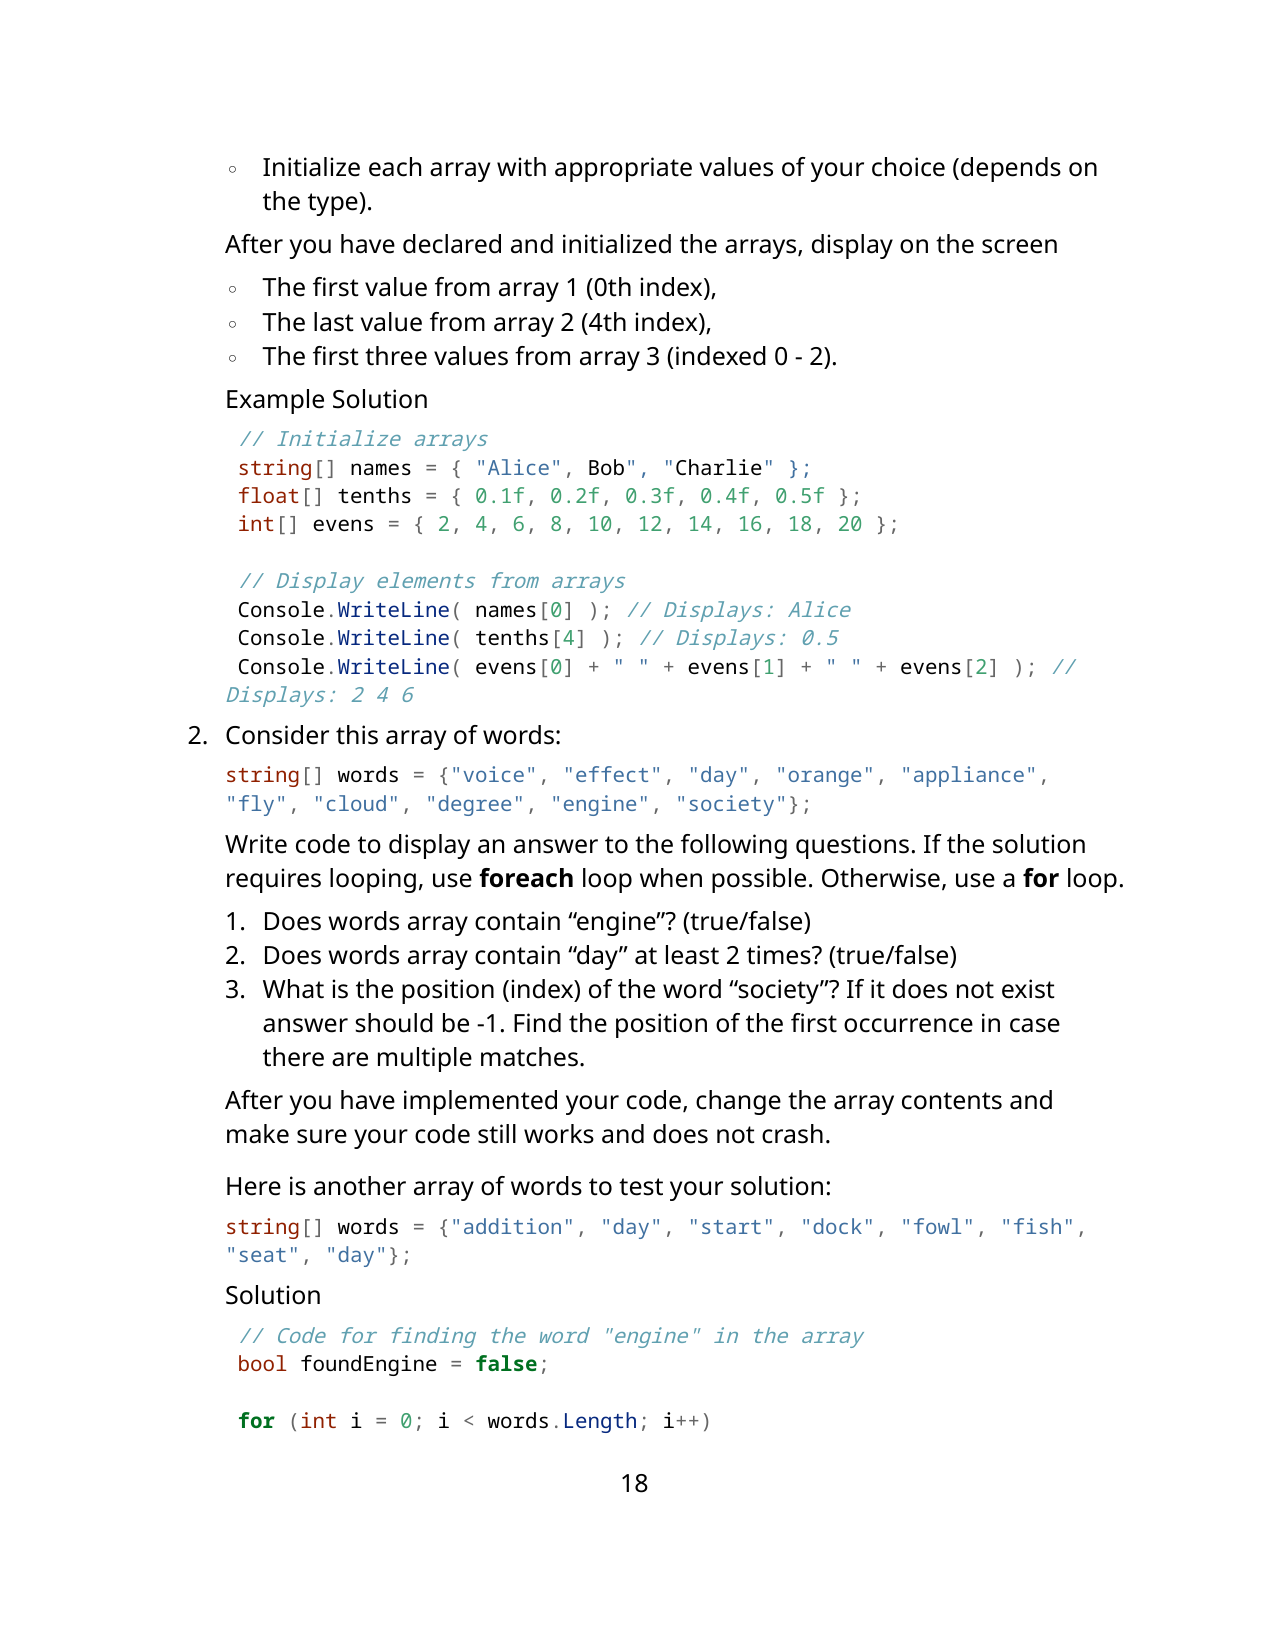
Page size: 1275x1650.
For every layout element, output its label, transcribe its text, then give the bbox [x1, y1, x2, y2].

list bool foundEngine = false; [187, 1349, 1125, 1378]
list // Code for finding the word "engine" in the array [187, 1321, 1125, 1349]
list Does words array contain “day” at least 2 times? (true/false) [225, 938, 1125, 972]
list Solution [187, 1278, 1125, 1312]
list string[] words = {"addition", "day", "start", "dock", "fowl", "fish", "seat", "day"}; [187, 1212, 1125, 1269]
list // Initialize arrays [187, 424, 1125, 453]
list Console.WriteLine( tenths[4] ); // Displays: 0.5 [187, 623, 1125, 652]
list for (int i = 0; i < words.Length; i++) [187, 1406, 1125, 1434]
list Initialize each array with appropriate values of your choice (depends on the type). [225, 150, 1125, 218]
list Here is another array of words to test your solution: [187, 1169, 1125, 1203]
list int[] evens = { 2, 4, 6, 8, 10, 12, 14, 16, 18, 20 }; [187, 509, 1125, 538]
list Console.WriteLine( names[0] ); // Displays: Alice [187, 595, 1125, 623]
list What is the position (index) of the word “society”? If it does not exist answer should be -1. Find the position of the first occurrence in case there are multiple matches. [225, 972, 1125, 1074]
list After you have implemented your code, change the array contents and make sure your code still works and does not crash. [187, 1083, 1125, 1151]
list // Display elements from arrays [187, 566, 1125, 595]
list string[] words = {"voice", "effect", "day", "orange", "appliance", "fly", "cloud", "degree", "engine", "society"}; [187, 761, 1125, 817]
list Console.WriteLine( evens[0] + " " + evens[1] + " " + evens[2] ); // Displays: 2 4 6 [187, 652, 1125, 709]
list Write code to display an answer to the following questions. If the solution requires looping, use foreach loop when possible. Otherwise, use a for loop. [187, 826, 1125, 894]
list After you have declared and initialized the arrays, display on the screen [187, 227, 1125, 261]
list The first value from array 1 (0th index), [225, 270, 1125, 304]
list string[] names = { "Alice", Bob", "Charlie" }; [187, 453, 1125, 481]
list The last value from array 2 (4th index), [225, 304, 1125, 338]
list Example Solution [187, 381, 1125, 415]
list Consider this array of words: [187, 718, 1125, 752]
list Does words array contain “engine”? (true/false) [225, 903, 1125, 938]
list The first three values from array 3 (indexed 0 - 2). [225, 338, 1125, 372]
list float[] tenths = { 0.1f, 0.2f, 0.3f, 0.4f, 0.5f }; [187, 481, 1125, 509]
